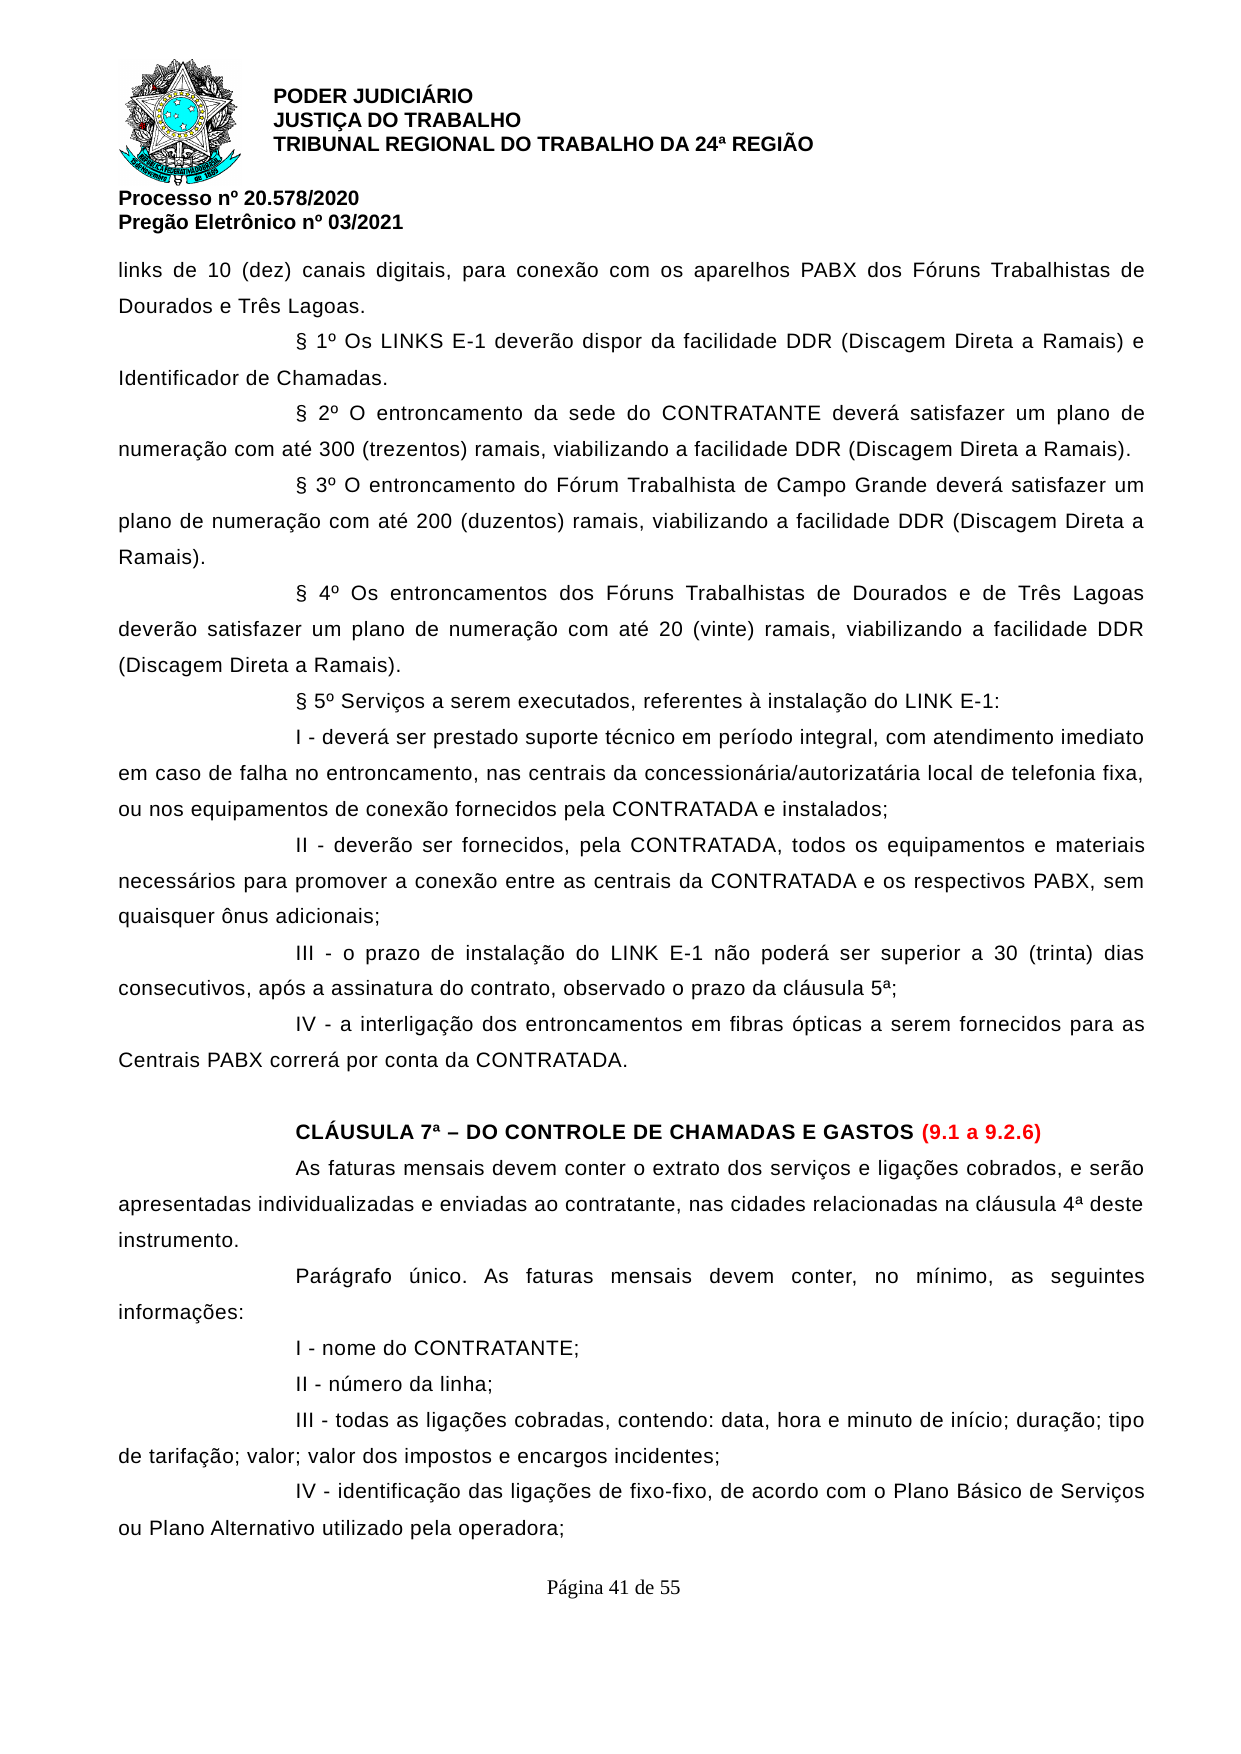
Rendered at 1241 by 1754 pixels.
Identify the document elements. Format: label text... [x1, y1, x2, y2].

text § 4º Os entroncamentos dos Fóruns Trabalhistas de Dourados e de Três Lagoas deverão satisfazer um plano de numeração com até 20 (vinte) ramais, viabilizando a facilidade DDR (Discagem Direta a Ramais). [118, 581, 1146, 677]
text As faturas mensais devem conter o extrato dos serviços e ligações cobrados, e serão apresentadas individualizadas e enviadas ao contratante, nas cidades relacionadas na cláusula 4ª deste instrumento. [118, 1156, 1146, 1252]
text I - nome do CONTRATANTE; [118, 1336, 1146, 1359]
text II - deverão ser fornecidos, pela CONTRATADA, todos os equipamentos e materiais necessários para promover a conexão entre as centrais da CONTRATADA e os respectivos PABX, sem quaisquer ônus adicionais; [118, 832, 1146, 928]
text § 2º O entroncamento da sede do CONTRATANTE deverá satisfazer um plano de numeração com até 300 (trezentos) ramais, viabilizando a facilidade DDR (Discagem Direta a Ramais). [118, 401, 1146, 461]
text § 3º O entroncamento do Fórum Trabalhista de Campo Grande deverá satisfazer um plano de numeração com até 200 (duzentos) ramais, viabilizando a facilidade DDR (Discagem Direta a Ramais). [118, 473, 1146, 569]
text IV - a interligação dos entroncamentos em fibras ópticas a serem fornecidos para as Centrais PABX correrá por conta da CONTRATADA. [118, 1012, 1146, 1072]
text II - número da linha; [118, 1372, 1146, 1396]
text III - todas as ligações cobradas, contendo: data, hora e minuto de início; duração; tipo de tarifação; valor; valor dos impostos e encargos incidentes; [118, 1407, 1146, 1467]
picture [118, 59, 243, 186]
text III - o prazo de instalação do LINK E-1 não poderá ser superior a 30 (trinta) dias consecutivos, após a assinatura do contrato, observado o prazo da cláusula 5ª; [118, 940, 1146, 1000]
text I - deverá ser prestado suporte técnico em período integral, com atendimento imediato em caso de falha no entroncamento, nas centrais da concessionária/autorizatária local de telefonia fixa, ou nos equipamentos de conexão fornecidos pela CONTRATADA e instalados; [118, 725, 1146, 821]
text links de 10 (dez) canais digitais, para conexão com os aparelhos PABX dos Fóruns Trabalhistas de Dourados e Três Lagoas. [118, 257, 1146, 317]
text § 5º Serviços a serem executados, referentes à instalação do LINK E-1: [118, 689, 1146, 713]
text IV - identificação das ligações de fixo-fixo, de acordo com o Plano Básico de Serviços ou Plano Alternativo utilizado pela operadora; [118, 1479, 1146, 1539]
text CLÁUSULA 7ª – DO CONTROLE DE CHAMADAS E GASTOS (9.1 a 9.2.6) [118, 1120, 1146, 1144]
text Parágrafo único. As faturas mensais devem conter, no mínimo, as seguintes informações: [118, 1264, 1146, 1324]
text § 1º Os LINKS E-1 deverão dispor da facilidade DDR (Discagem Direta a Ramais) e Identificador de Chamadas. [118, 329, 1146, 389]
